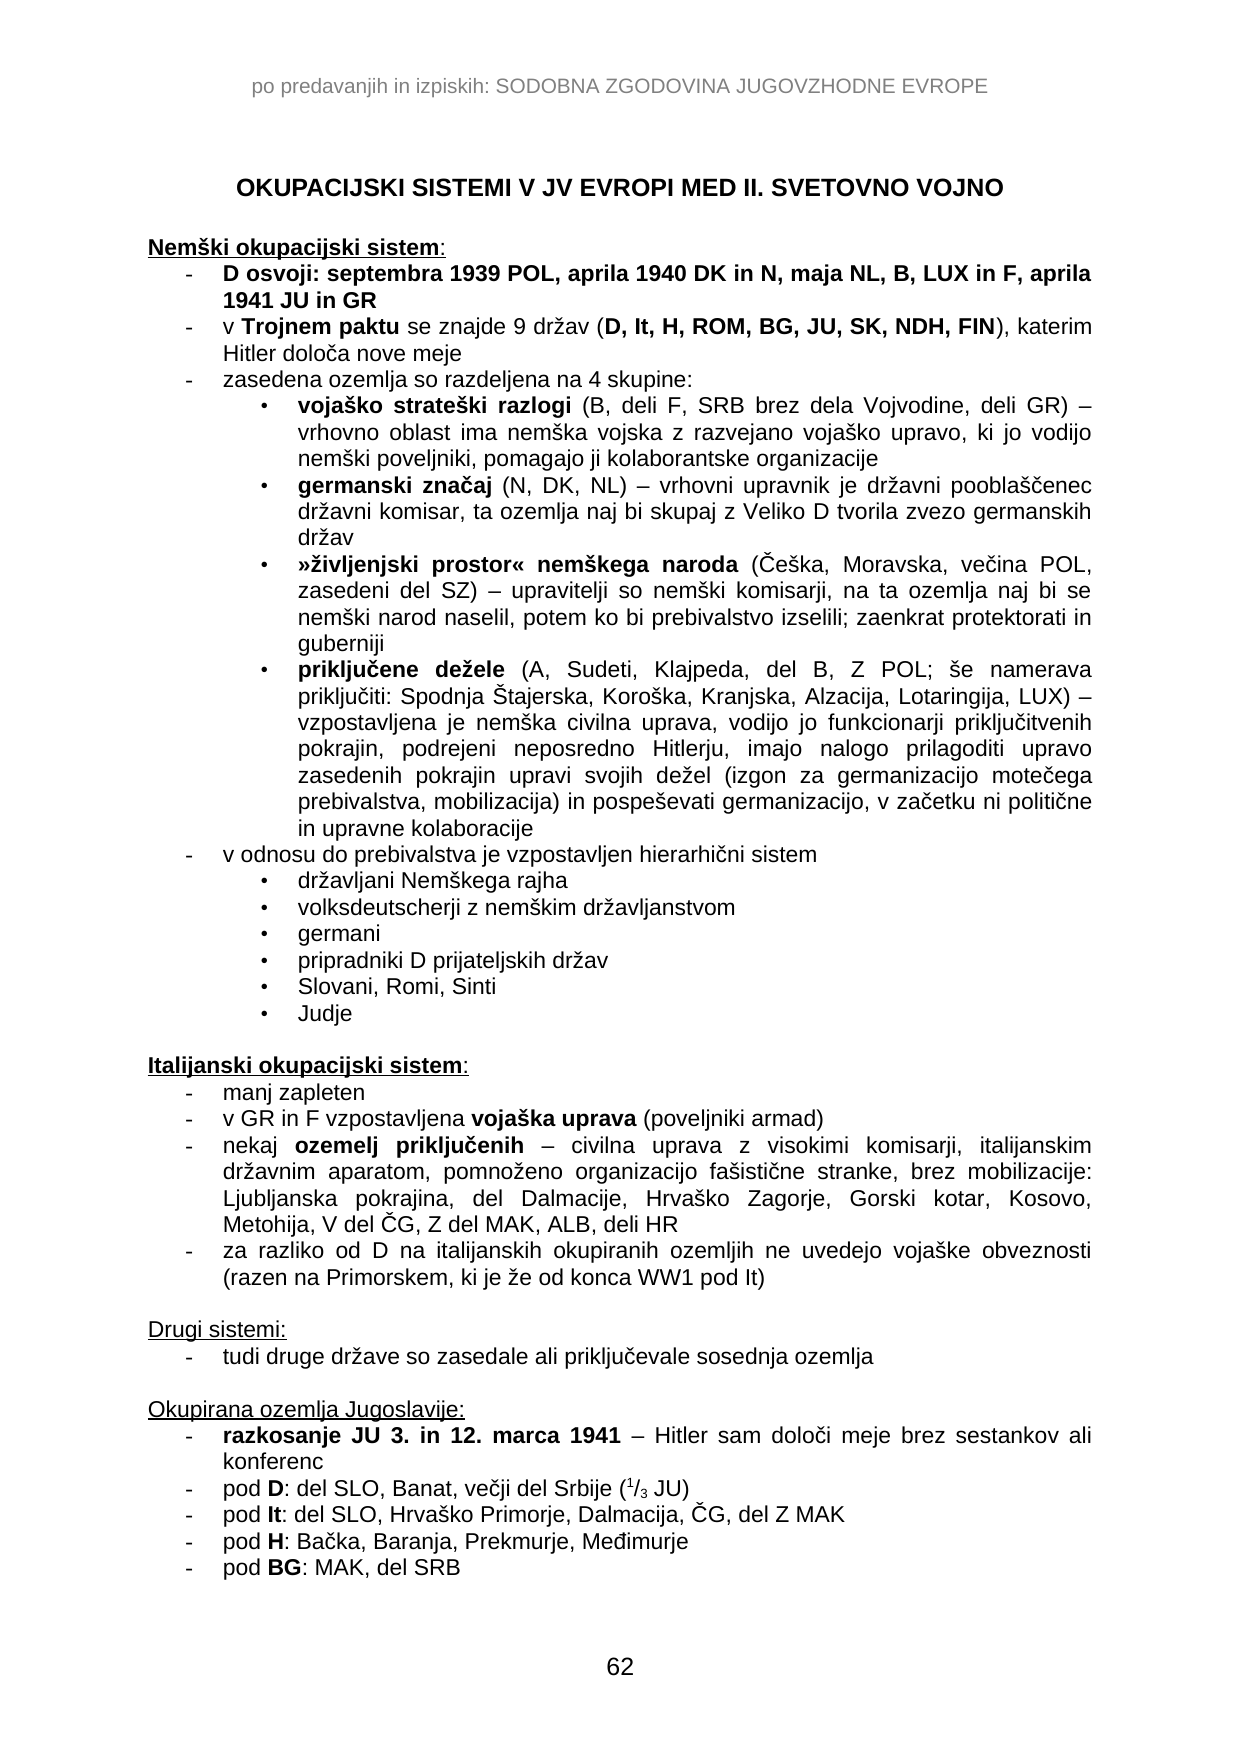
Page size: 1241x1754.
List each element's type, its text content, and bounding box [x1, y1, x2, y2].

subtitle OKUPACIJSKI SISTEMI V JV EVROPI MED II. SVETOVNO VOJNO [148, 173, 1093, 201]
list vojaško strateški razlogi (B, deli F, SRB brez dela Vojvodine, deli GR) – vrhovno oblast ima nemška vojska z razvejano vojaško upravo, ki jo vodijo nemški poveljniki, pomagajo ji kolaborantske organizacije [260, 392, 1093, 472]
list pod It: del SLO, Hrvaško Primorje, Dalmacija, ČG, del Z MAK [185, 1501, 1093, 1528]
list pod D: del SLO, Banat, večji del Srbije (1/3 JU) [185, 1475, 1093, 1501]
text Italijanski okupacijski sistem: [148, 1052, 1093, 1079]
text Okupirana ozemlja Jugoslavije: [148, 1396, 1093, 1422]
list germanski značaj (N, DK, NL) – vrhovni upravnik je državni pooblaščenec državni komisar, ta ozemlja naj bi skupaj z Veliko D tvorila zvezo germanskih držav [260, 472, 1093, 551]
list »življenjski prostor« nemškega naroda (Češka, Moravska, večina POL, zasedeni del SZ) – upravitelji so nemški komisarji, na ta ozemlja naj bi se nemški narod naselil, potem ko bi prebivalstvo izselili; zaenkrat protektorati in guberniji [260, 551, 1093, 656]
list zasedena ozemlja so razdeljena na 4 skupine: [185, 366, 1093, 392]
list volksdeutscherji z nemškim državljanstvom [260, 894, 1093, 920]
list državljani Nemškega rajha [260, 867, 1093, 894]
list v GR in F vzpostavljena vojaška uprava (poveljniki armad) [185, 1105, 1093, 1132]
list germani [260, 920, 1093, 947]
list Slovani, Romi, Sinti [260, 973, 1093, 999]
list Judje [260, 999, 1093, 1026]
list tudi druge države so zasedale ali priključevale sosednja ozemlja [185, 1343, 1093, 1369]
list nekaj ozemelj priključenih – civilna uprava z visokimi komisarji, italijanskim državnim aparatom, pomnoženo organizacijo fašistične stranke, brez mobilizacije: Ljubljanska pokrajina, del Dalmacije, Hrvaško Zagorje, Gorski kotar, Kosovo, Metohija, V del ČG, Z del MAK, ALB, deli HR [185, 1132, 1093, 1237]
list v odnosu do prebivalstva je vzpostavljen hierarhični sistem [185, 841, 1093, 867]
list pod H: Bačka, Baranja, Prekmurje, Međimurje [185, 1528, 1093, 1554]
list manj zapleten [185, 1079, 1093, 1105]
text Drugi sistemi: [148, 1316, 1093, 1343]
list pripradniki D prijateljskih držav [260, 947, 1093, 973]
list za razliko od D na italijanskih okupiranih ozemljih ne uvedejo vojaške obveznosti (razen na Primorskem, ki je že od konca WW1 pod It) [185, 1237, 1093, 1290]
list razkosanje JU 3. in 12. marca 1941 – Hitler sam določi meje brez sestankov ali konferenc [185, 1422, 1093, 1475]
list priključene dežele (A, Sudeti, Klajpeda, del B, Z POL; še namerava priključiti: Spodnja Štajerska, Koroška, Kranjska, Alzacija, Lotaringija, LUX) – vzpostavljena je nemška civilna uprava, vodijo jo funkcionarji priključitvenih pokrajin, podrejeni neposredno Hitlerju, imajo nalogo prilagoditi upravo zasedenih pokrajin upravi svojih dežel (izgon za germanizacijo motečega prebivalstva, mobilizacija) in pospeševati germanizacijo, v začetku ni politične in upravne kolaboracije [260, 656, 1093, 841]
text Nemški okupacijski sistem: [148, 234, 1093, 260]
list pod BG: MAK, del SRB [185, 1554, 1093, 1581]
list v Trojnem paktu se znajde 9 držav (D, It, H, ROM, BG, JU, SK, NDH, FIN), katerim Hitler določa nove meje [185, 313, 1093, 366]
list D osvoji: septembra 1939 POL, aprila 1940 DK in N, maja NL, B, LUX in F, aprila 1941 JU in GR [185, 260, 1093, 313]
